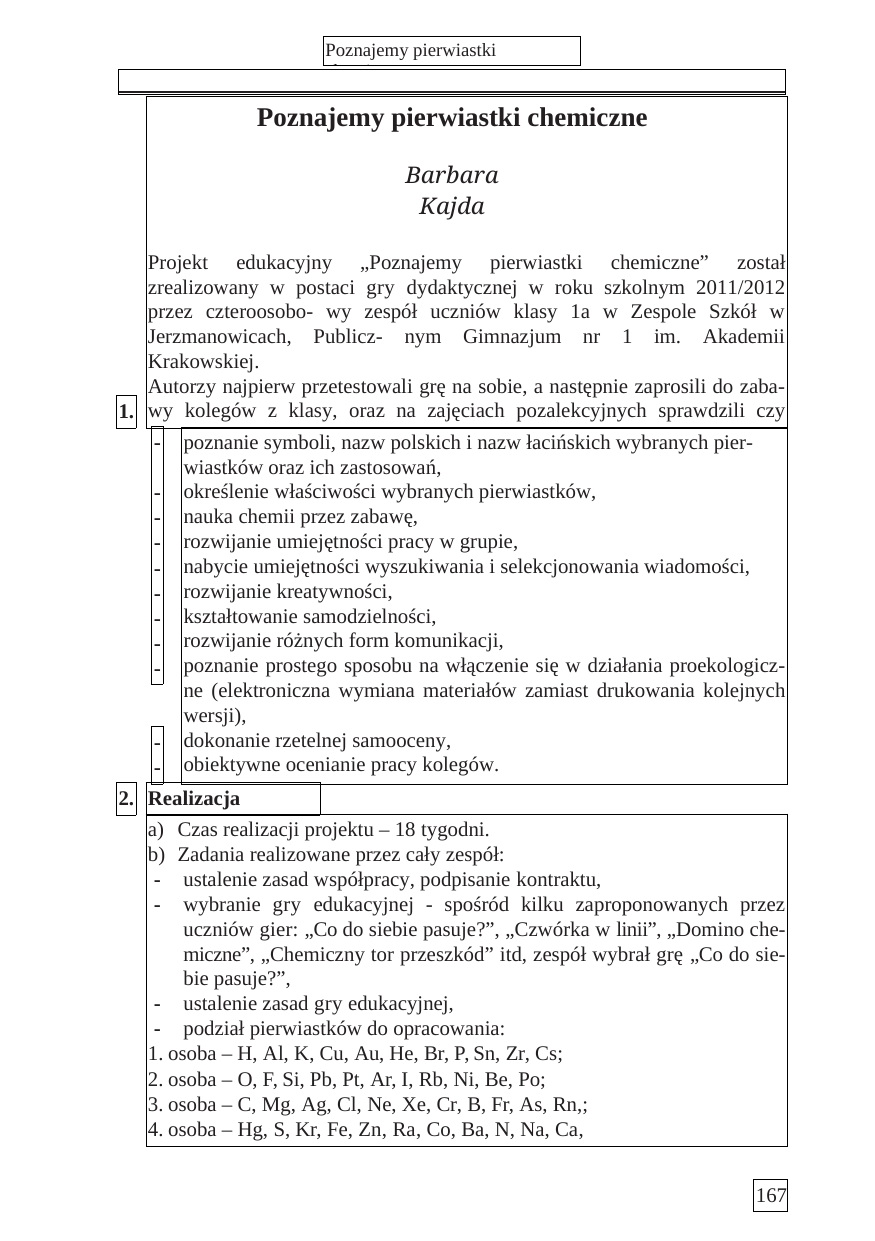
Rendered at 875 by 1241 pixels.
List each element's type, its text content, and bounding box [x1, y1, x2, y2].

text nabycie umiejętności wyszukiwania i selekcjonowania wiadomości, rozwijanie kreatywności, [183, 554, 787, 603]
text Realizacja projektu [148, 786, 320, 814]
text kształtowanie samodzielności, rozwijanie różnych form komunikacji, [183, 604, 522, 652]
text poznanie symboli, nazw polskich i nazw łacińskich wybranych pier- wiastków oraz ich zastosowań, [183, 430, 787, 479]
text Autorzy najpierw przetestowali grę na sobie, a następnie zaprosili do zaba- wy kolegów z klasy, oraz na zajęciach pozalekcyjnych sprawdzili czy ucznio- wie klas drugich i trzecich znają pierwiastki chemiczne. [148, 374, 786, 428]
text - [154, 480, 163, 504]
list osoba – Hg, S, Kr, Fe, Zn, Ra, Co, Ba, N, Na, Ca, [148, 1117, 787, 1141]
text - [154, 530, 163, 554]
text - [154, 631, 163, 655]
text dokonanie rzetelnej samooceny, obiektywne ocenianie pracy kolegów. [183, 728, 501, 776]
list osoba – H, Al, K, Cu, Au, He, Br, P, Sn, Zr, Cs; [148, 1041, 787, 1065]
text rozwijanie umiejętności pracy w grupie, [183, 529, 787, 553]
list podział pierwiastków do opracowania: [153, 1016, 787, 1040]
text - [154, 656, 163, 680]
text poznanie prostego sposobu na włączenie się w działania proekologicz- ne (elektroniczna wymiana materiałów zamiast drukowania kolejnych wersji), [183, 653, 786, 727]
text - [154, 505, 163, 529]
text - [154, 555, 163, 579]
text 2. [118, 786, 136, 810]
text 1. [118, 399, 136, 423]
list Zadania realizowane przez cały zespół: [148, 842, 787, 866]
list wybranie gry edukacyjnej - spośród kilku zaproponowanych przez uczniów gier: „Co do siebie pasuje?”, „Czwórka w linii”, „Domino che- miczne”, „Chemiczny tor przeszkód” itd, zespół wybrał grę „Co do sie- bie pasuje?”, [153, 892, 786, 990]
list ustalenie zasad gry edukacyjnej, [153, 991, 787, 1015]
text Poznajemy pierwiastki chemiczne [325, 39, 580, 65]
text 167 [756, 1183, 787, 1207]
text Barbara Kajda [381, 159, 523, 222]
text - [154, 730, 163, 754]
text - [154, 430, 163, 454]
list Czas realizacji projektu – 18 tygodni. [148, 817, 787, 841]
text - [154, 606, 163, 630]
list ustalenie zasad współpracy, podpisanie kontraktu, [153, 867, 787, 891]
list osoba – C, Mg, Ag, Cl, Ne, Xe, Cr, B, Fr, As, Rn,; [148, 1092, 787, 1116]
list osoba – O, F, Si, Pb, Pt, Ar, I, Rb, Ni, Be, Po; [148, 1066, 787, 1091]
text Projekt edukacyjny „Poznajemy pierwiastki chemiczne” został zrealizowany w postaci gry dydaktycznej w roku szkolnym 2011/2012 przez czteroosobo- wy zespół uczniów klasy 1a w Zespole Szkół w Jerzmanowicach, Publicz- nym Gimnazjum nr 1 im. Akademii Krakowskiej. [148, 250, 786, 373]
text Poznajemy pierwiastki chemiczne [257, 101, 787, 132]
text - [154, 581, 163, 604]
text określenie właściwości wybranych pierwiastków, nauka chemii przez zabawę, [183, 479, 644, 528]
text - [154, 755, 163, 779]
